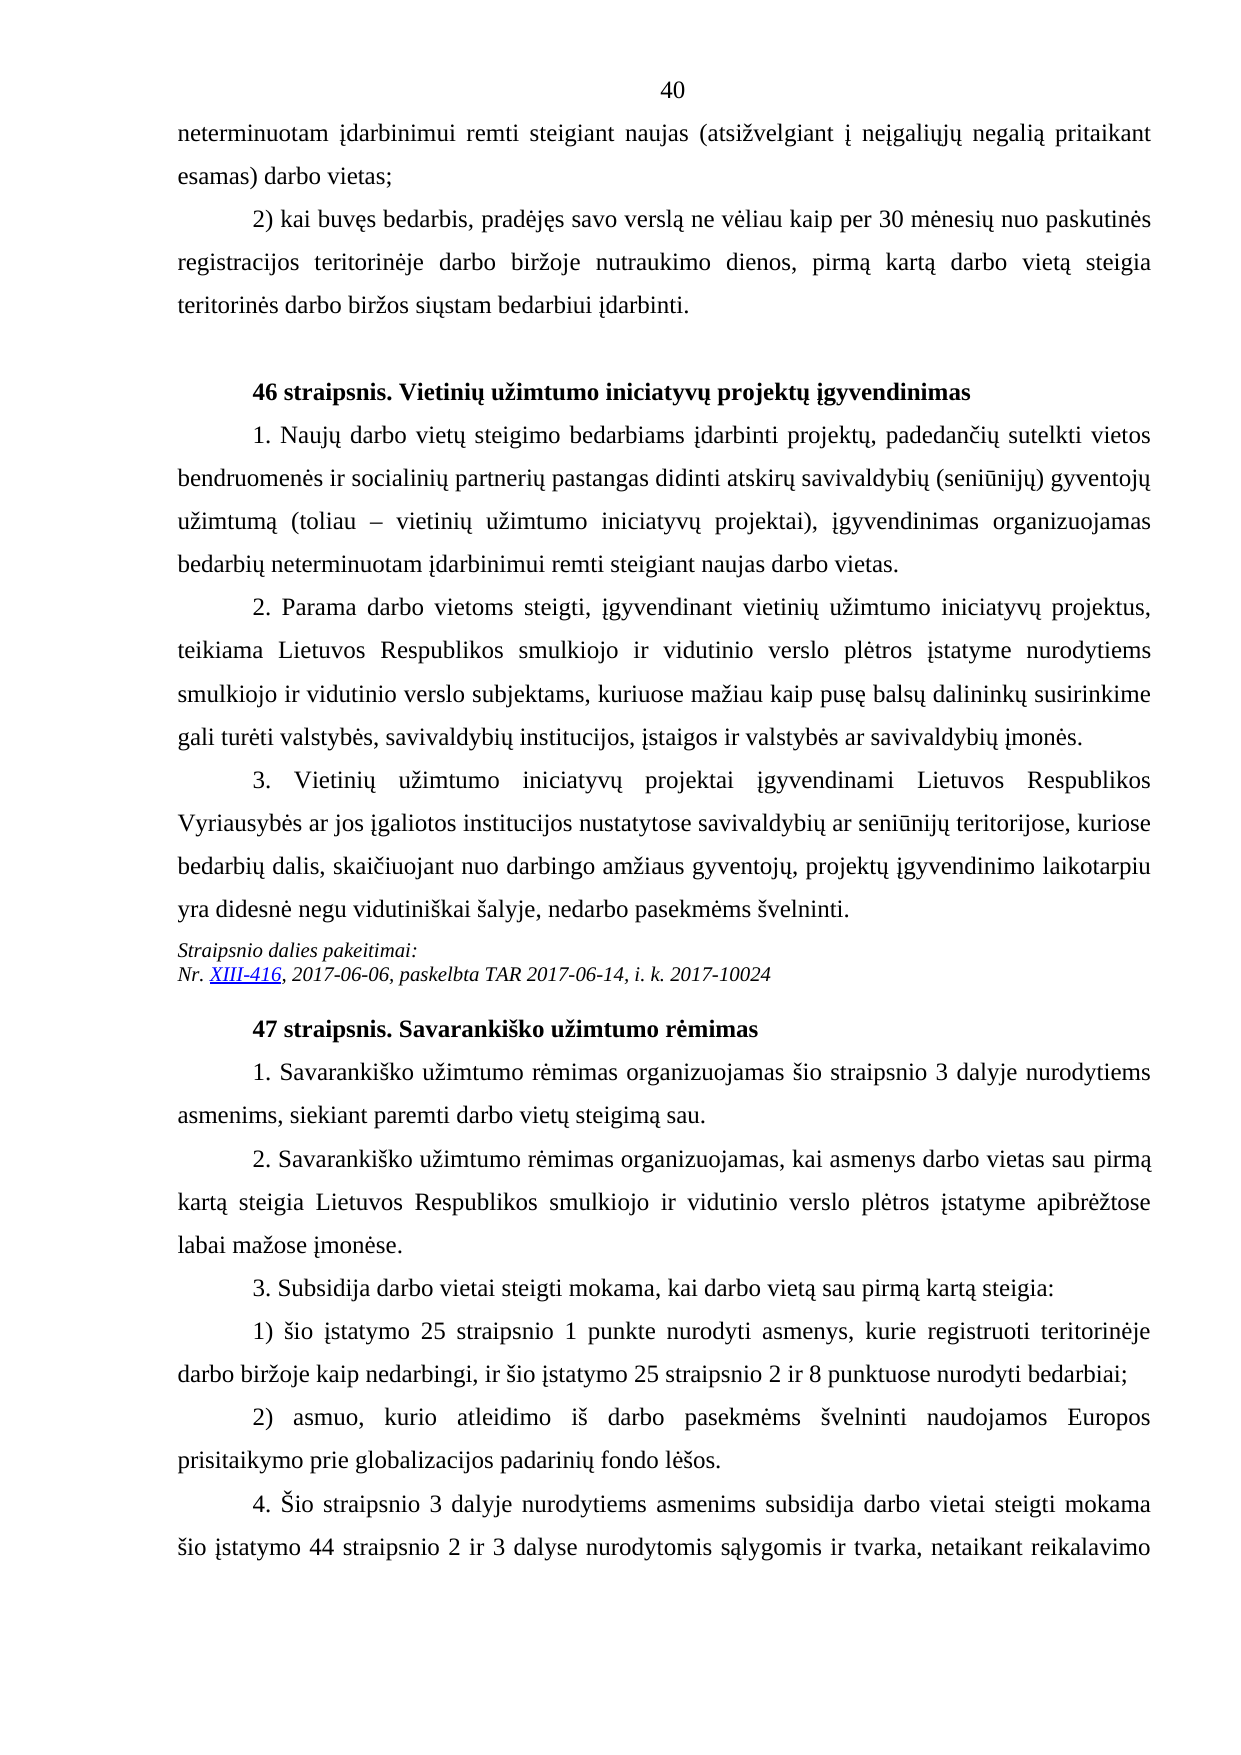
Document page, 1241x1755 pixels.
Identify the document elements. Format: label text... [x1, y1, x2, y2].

text 2. Savarankiško užimtumo rėmimas organizuojamas, kai asmenys darbo vietas sau pirmą kartą steigia Lietuvos Respublikos smulkiojo ir vidutinio verslo plėtros įstatyme apibrėžtose labai mažose įmonėse. [177, 1144, 1152, 1259]
text 3. Subsidija darbo vietai steigti mokama, kai darbo vietą sau pirmą kartą steigia: [177, 1273, 1152, 1302]
text 46 straipsnis. Vietinių užimtumo iniciatyvų projektų įgyvendinimas [177, 377, 1152, 406]
text 4. Šio straipsnio 3 dalyje nurodytiems asmenims subsidija darbo vietai steigti mokama šio įstatymo 44 straipsnio 2 ir 3 dalyse nurodytomis sąlygomis ir tvarka, netaikant reikalavimo [177, 1489, 1152, 1561]
text 1. Savarankiško užimtumo rėmimas organizuojamas šio straipsnio 3 dalyje nurodytiems asmenims, siekiant paremti darbo vietų steigimą sau. [177, 1057, 1152, 1129]
text Nr. XIII-416, 2017-06-06, paskelbta TAR 2017-06-14, i. k. 2017-10024 [177, 962, 1152, 986]
text 2. Parama darbo vietoms steigti, įgyvendinant vietinių užimtumo iniciatyvų projektus, teikiama Lietuvos Respublikos smulkiojo ir vidutinio verslo plėtros įstatyme nurodytiems smulkiojo ir vidutinio verslo subjektams, kuriuose mažiau kaip pusę balsų dalininkų susirinkime gali turėti valstybės, savivaldybių institucijos, įstaigos ir valstybės ar savivaldybių įmonės. [177, 592, 1152, 751]
text Straipsnio dalies pakeitimai: [177, 937, 1152, 962]
text 1. Naujų darbo vietų steigimo bedarbiams įdarbinti projektų, padedančių sutelkti vietos bendruomenės ir socialinių partnerių pastangas didinti atskirų savivaldybių (seniūnijų) gyventojų užimtumą (toliau – vietinių užimtumo iniciatyvų projektai), įgyvendinimas organizuojamas bedarbių neterminuotam įdarbinimui remti steigiant naujas darbo vietas. [177, 420, 1152, 578]
text 3. Vietinių užimtumo iniciatyvų projektai įgyvendinami Lietuvos Respublikos Vyriausybės ar jos įgaliotos institucijos nustatytose savivaldybių ar seniūnijų teritorijose, kuriose bedarbių dalis, skaičiuojant nuo darbingo amžiaus gyventojų, projektų įgyvendinimo laikotarpiu yra didesnė negu vidutiniškai šalyje, nedarbo pasekmėms švelninti. [177, 765, 1152, 923]
text 1) šio įstatymo 25 straipsnio 1 punkte nurodyti asmenys, kurie registruoti teritorinėje darbo biržoje kaip nedarbingi, ir šio įstatymo 25 straipsnio 2 ir 8 punktuose nurodyti bedarbiai; [177, 1316, 1152, 1388]
text 2) kai buvęs bedarbis, pradėjęs savo verslą ne vėliau kaip per 30 mėnesių nuo paskutinės registracijos teritorinėje darbo biržoje nutraukimo dienos, pirmą kartą darbo vietą steigia teritorinės darbo biržos siųstam bedarbiui įdarbinti. [177, 204, 1152, 319]
text neterminuotam įdarbinimui remti steigiant naujas (atsižvelgiant į neįgaliųjų negalią pritaikant esamas) darbo vietas; [177, 118, 1152, 190]
text 47 straipsnis. Savarankiško užimtumo rėmimas [177, 1014, 1152, 1043]
text 2) asmuo, kurio atleidimo iš darbo pasekmėms švelninti naudojamos Europos prisitaikymo prie globalizacijos padarinių fondo lėšos. [177, 1402, 1152, 1474]
